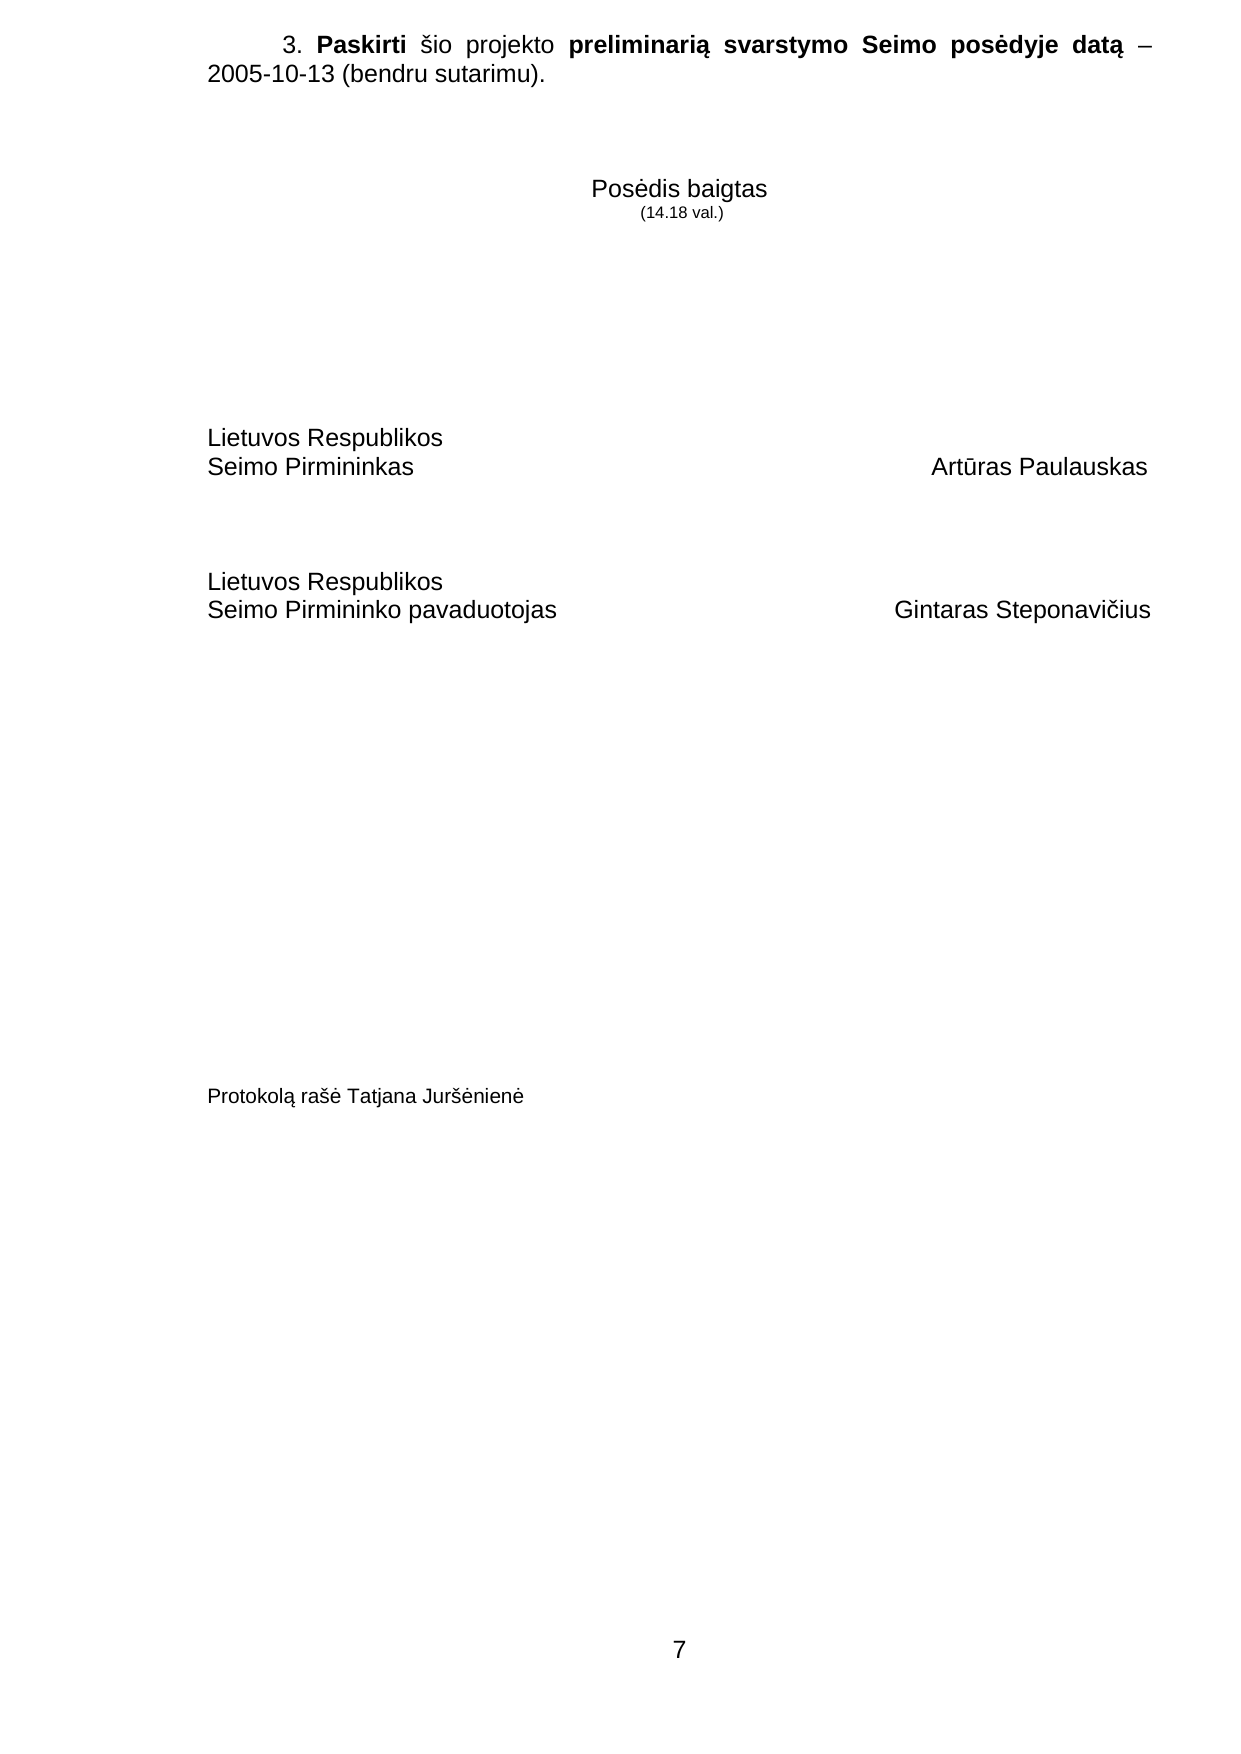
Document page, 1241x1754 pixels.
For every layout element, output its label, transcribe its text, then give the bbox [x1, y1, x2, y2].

text Posėdis baigtas [207, 174, 1152, 202]
text (14.18 val.) [207, 202, 1152, 222]
text Protokolą rašė Tatjana Juršėnienė [207, 1084, 1152, 1108]
text 3. Paskirti šio projekto preliminarią svarstymo Seimo posėdyje datą – 2005-10-13 (bendru sutarimu). [207, 30, 1152, 87]
text Lietuvos Respublikos [207, 567, 1152, 595]
text Seimo Pirmininko pavaduotojas Gintaras Steponavičius [207, 595, 1152, 624]
text Lietuvos Respublikos [207, 423, 1152, 452]
text Seimo Pirmininkas Artūras Paulauskas [207, 452, 1152, 480]
